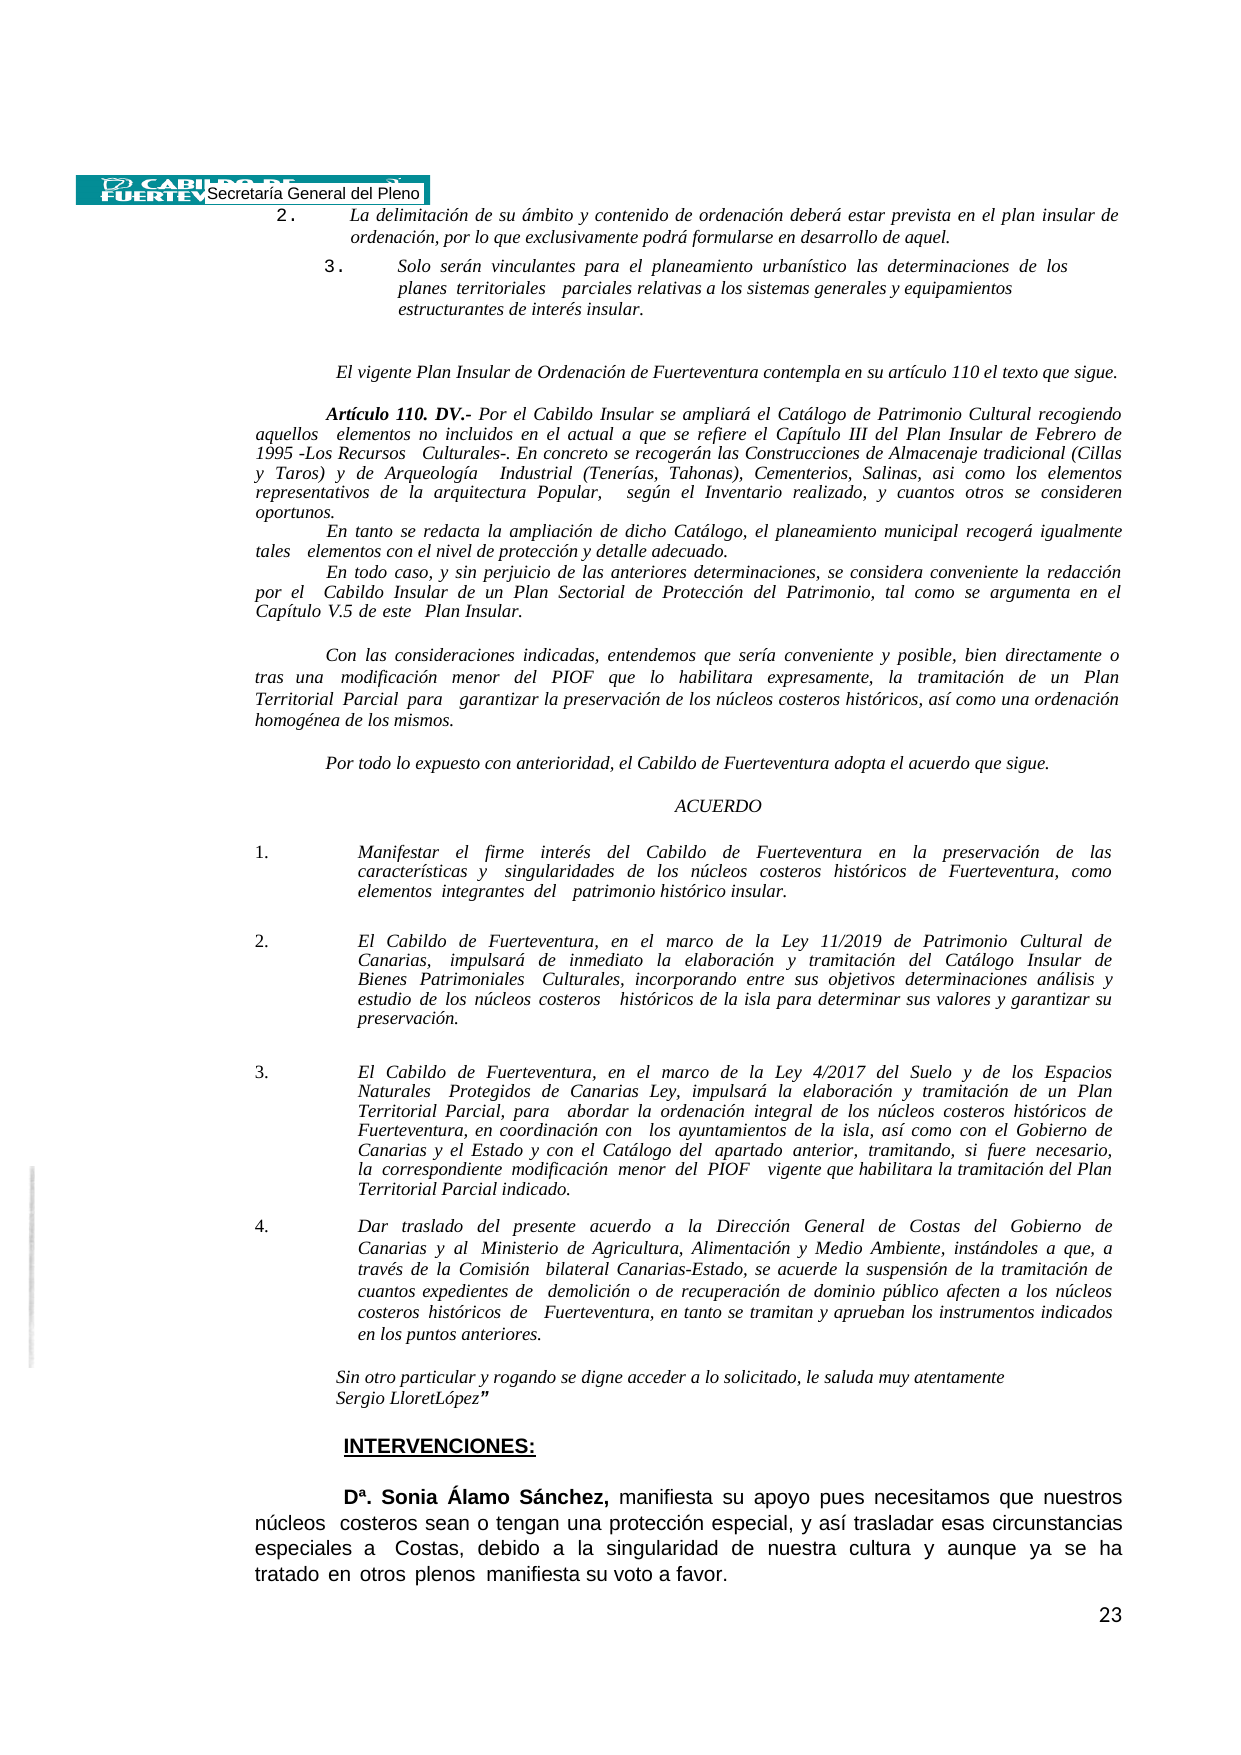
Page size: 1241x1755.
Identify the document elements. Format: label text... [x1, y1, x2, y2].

text En tanto se redacta la ampliación de dicho Catálogo, el planeamiento municipal recogerá igualmente tales elementos con el nivel de protección y detalle adecuado. [255, 522, 1122, 561]
text Sergio LloretLópez” [336, 1387, 1134, 1409]
text Artículo 110. DV.- Por el Cabildo Insular se ampliará el Catálogo de Patrimonio Cultural recogiendo aquellos elementos no incluidos en el actual a que se refiere el Capítulo III del Plan Insular de Febrero de 1995 -Los Recursos Culturales-. En concreto se recogerán las Construcciones de Almacenaje tradicional (Cillas y Taros) y de Arqueología Industrial (Tenerías, Tahonas), Cementerios, Salinas, asi como los elementos representativos de la arquitectura Popular, según el Inventario realizado, y cuantos otros se consideren oportunos. [255, 403, 1122, 522]
picture [28, 1166, 35, 1368]
list La delimitación de su ámbito y contenido de ordenación deberá estar prevista en el plan insular de ordenación, por lo que exclusivamente podrá formularse en desarrollo de aquel. [276, 204, 1120, 247]
list El Cabildo de Fuerteventura, en el marco de la Ley 4/2017 del Suelo y de los Espacios Naturales Protegidos de Canarias Ley, impulsará la elaboración y tramitación de un Plan Territorial Parcial, para abordar la ordenación integral de los núcleos costeros históricos de Fuerteventura, en coordinación con los ayuntamientos de la isla, así como con el Gobierno de Canarias y el Estado y con el Catálogo del apartado anterior, tramitando, si fuere necesario, la correspondiente modificación menor del PIOF vigente que habilitara la tramitación del Plan Territorial Parcial indicado. [254, 1061, 1113, 1199]
subtitle INTERVENCIONES: [343, 1434, 1134, 1458]
text Sin otro particular y rogando se digne acceder a lo solicitado, le saluda muy atentamente [336, 1366, 1134, 1387]
text En todo caso, y sin perjuicio de las anteriores determinaciones, se considera conveniente la redacción por el Cabildo Insular de un Plan Sectorial de Protección del Patrimonio, tal como se argumenta en el Capítulo V.5 de este Plan Insular. [255, 561, 1122, 621]
text Por todo lo expuesto con anterioridad, el Cabildo de Fuerteventura adopta el acuerdo que sigue. [325, 752, 1134, 773]
list Dar traslado del presente acuerdo a la Dirección General de Costas del Gobierno de Canarias y al Ministerio de Agricultura, Alimentación y Medio Ambiente, instándoles a que, a través de la Comisión bilateral Canarias-Estado, se acuerde la suspensión de la tramitación de cuantos expedientes de demolición o de recuperación de dominio público afecten a los núcleos costeros históricos de Fuerteventura, en tanto se tramitan y aprueban los instrumentos indicados en los puntos anteriores. [254, 1215, 1113, 1344]
picture [75, 175, 431, 205]
list El Cabildo de Fuerteventura, en el marco de la Ley 11/2019 de Patrimonio Cultural de Canarias, impulsará de inmediato la elaboración y tramitación del Catálogo Insular de Bienes Patrimoniales Culturales, incorporando entre sus objetivos determinaciones análisis y estudio de los núcleos costeros históricos de la isla para determinar sus valores y garantizar su preservación. [254, 930, 1113, 1028]
list Solo serán vinculantes para el planeamiento urbanístico las determinaciones de los planes territoriales parciales relativas a los sistemas generales y equipamientos estructurantes de interés insular. [324, 256, 1119, 320]
list Manifestar el firme interés del Cabildo de Fuerteventura en la preservación de las características y singularidades de los núcleos costeros históricos de Fuerteventura, como elementos integrantes del patrimonio histórico insular. [254, 841, 1112, 901]
text El vigente Plan Insular de Ordenación de Fuerteventura contempla en su artículo 110 el texto que sigue. [326, 361, 1134, 382]
text Con las consideraciones indicadas, entendemos que sería conveniente y posible, bien directamente o tras una modificación menor del PIOF que lo habilitara expresamente, la tramitación de un Plan Territorial Parcial para garantizar la preservación de los núcleos costeros históricos, así como una ordenación homogénea de los mismos. [254, 644, 1119, 731]
text Dª. Sonia Álamo Sánchez, manifiesta su apoyo pues necesitamos que nuestros núcleos costeros sean o tengan una protección especial, y así trasladar esas circunstancias especiales a Costas, debido a la singularidad de nuestra cultura y aunque ya se ha tratado en otros plenos manifiesta su voto a favor. [254, 1485, 1123, 1586]
text ACUERDO [632, 795, 806, 816]
